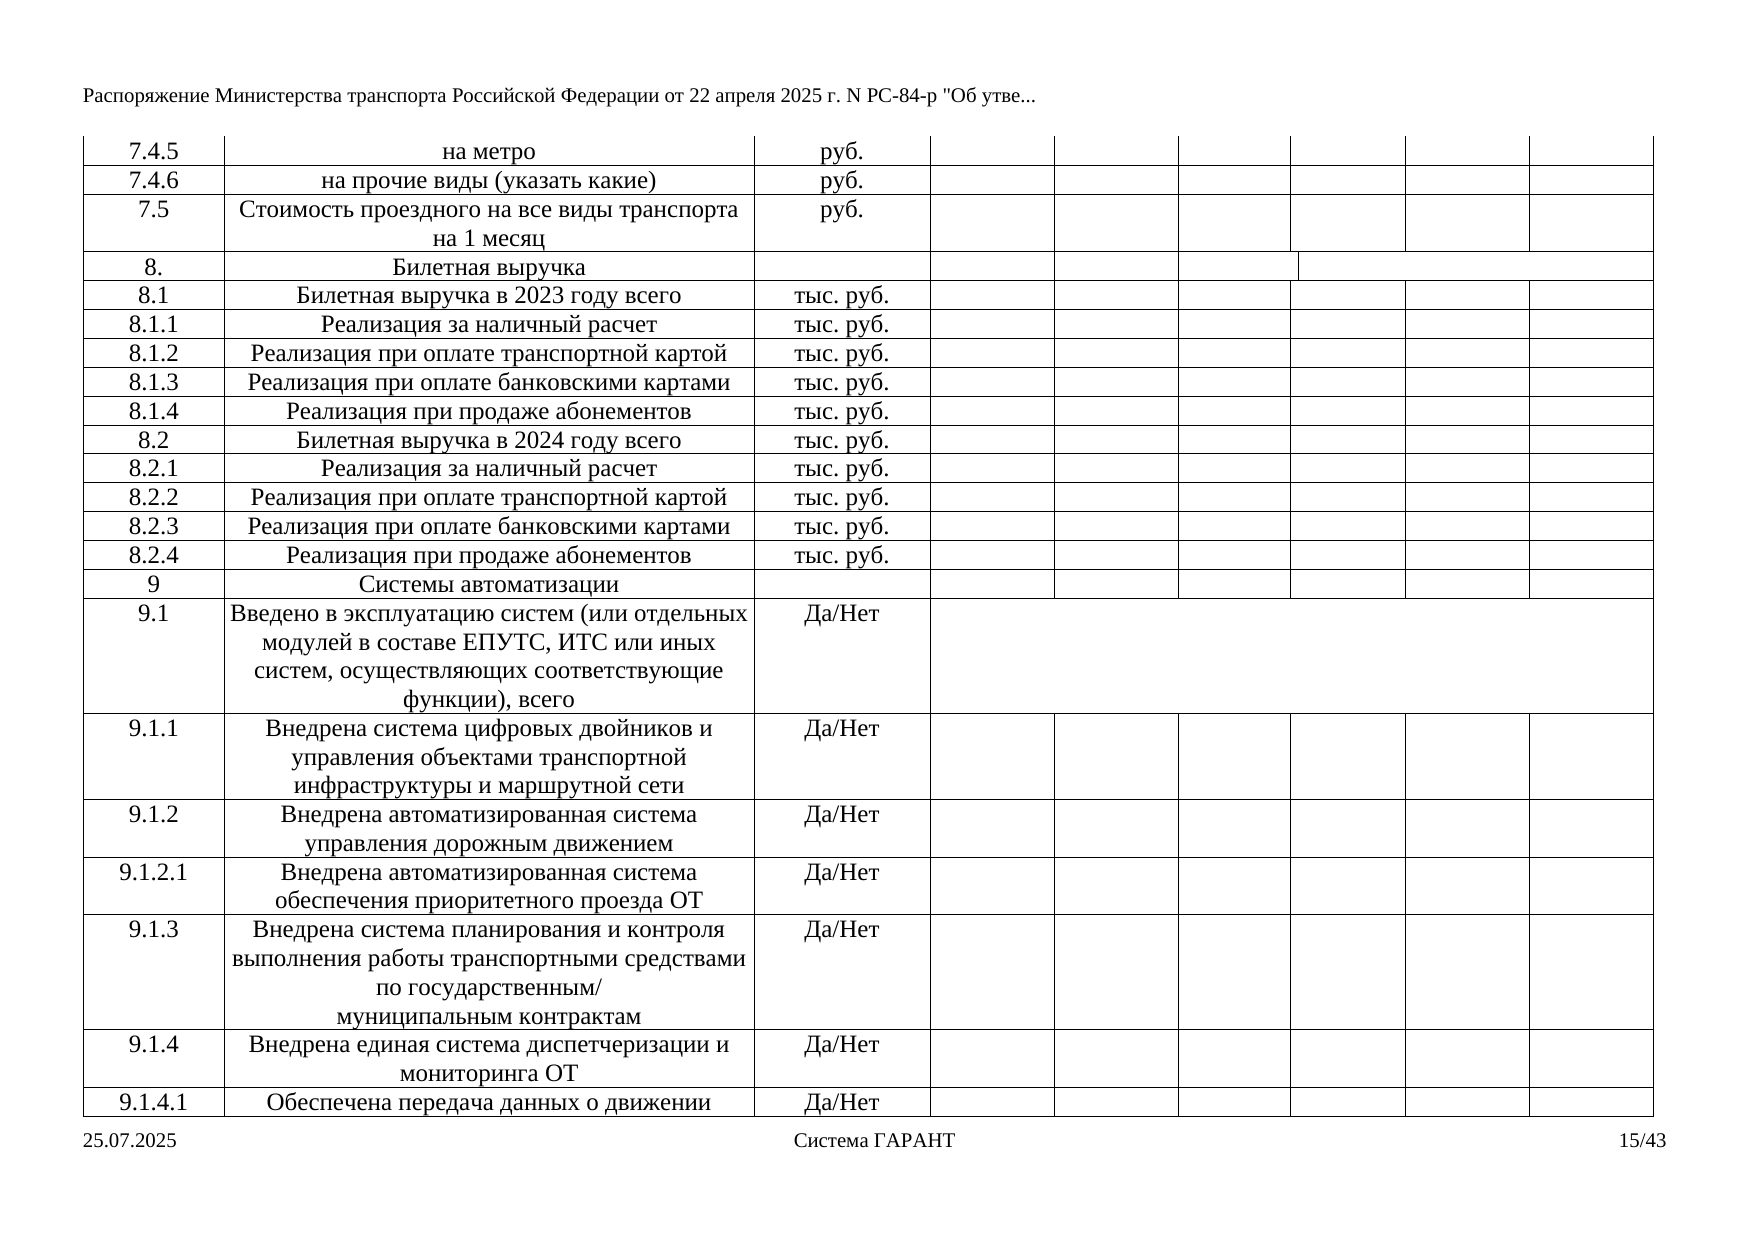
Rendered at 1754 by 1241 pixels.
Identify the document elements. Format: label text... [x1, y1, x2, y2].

table_cell [1406, 483, 1529, 511]
table_cell [931, 599, 1653, 713]
table_cell [1530, 166, 1653, 194]
table_cell 9.1.4.1 [84, 1088, 224, 1116]
table_cell тыс. руб. [755, 310, 930, 338]
table_cell [1179, 714, 1290, 799]
table_cell [1055, 915, 1178, 1029]
table_cell [1406, 454, 1529, 482]
table_cell [1055, 570, 1178, 598]
table_cell [1055, 483, 1178, 511]
table_cell [1530, 915, 1653, 1029]
table_cell [1291, 310, 1405, 338]
table_cell Реализация при оплате транспортной картой [225, 339, 754, 367]
table_cell на прочие виды (указать какие) [225, 166, 754, 194]
table_cell 8.2.2 [84, 483, 224, 511]
table_cell руб. [755, 166, 930, 194]
table_cell [1179, 195, 1290, 251]
table_cell [931, 483, 1054, 511]
table_cell [931, 310, 1054, 338]
table_cell Внедрена система планирования и контроля выполнения работы транспортными средствами по государственным/ муниципальным контрактам [225, 915, 754, 1029]
table_cell тыс. руб. [755, 397, 930, 425]
table_cell [1179, 1088, 1290, 1116]
table_cell [1055, 426, 1178, 453]
table_cell [1179, 368, 1290, 396]
table_cell Билетная выручка в 2024 году всего [225, 426, 754, 453]
table_cell [755, 570, 930, 598]
table_cell [1179, 570, 1290, 598]
table_cell Обеспечена передача данных о движении [225, 1088, 754, 1116]
table_cell [1055, 858, 1178, 914]
table_cell [1530, 136, 1653, 165]
table_cell 8.2.1 [84, 454, 224, 482]
table_cell 8.1 [84, 281, 224, 309]
table_cell Внедрена автоматизированная система управления дорожным движением [225, 800, 754, 857]
table_cell 8.1.1 [84, 310, 224, 338]
table_cell [1406, 512, 1529, 540]
table_cell [1291, 195, 1405, 251]
table_cell тыс. руб. [755, 339, 930, 367]
table_cell [755, 252, 930, 280]
table_cell [1530, 310, 1653, 338]
table_cell [1291, 483, 1405, 511]
table_cell [1530, 800, 1653, 857]
table_cell [1055, 1030, 1178, 1087]
table_cell [1530, 512, 1653, 540]
table_cell руб. [755, 195, 930, 251]
table_cell [1055, 512, 1178, 540]
table_cell [1299, 252, 1653, 280]
table_cell Реализация при оплате банковскими картами [225, 368, 754, 396]
table_cell [1291, 858, 1405, 914]
table_cell [1291, 570, 1405, 598]
table_cell [931, 1030, 1054, 1087]
table_cell [1406, 136, 1529, 165]
table_cell [1406, 195, 1529, 251]
table_cell [931, 397, 1054, 425]
table_cell Да/Нет [755, 800, 930, 857]
table_cell [1406, 166, 1529, 194]
table_cell Да/Нет [755, 714, 930, 799]
table_cell [1179, 1030, 1290, 1087]
table_cell 8.1.2 [84, 339, 224, 367]
table_cell [1291, 339, 1405, 367]
table_cell Реализация за наличный расчет [225, 454, 754, 482]
table_cell Да/Нет [755, 1088, 930, 1116]
table_cell [931, 541, 1054, 569]
table_cell [1530, 397, 1653, 425]
table_cell [931, 858, 1054, 914]
table_cell Внедрена система цифровых двойников и управления объектами транспортной инфраструктуры и маршрутной сети [225, 714, 754, 799]
table_cell 7.4.5 [84, 136, 224, 165]
table_cell Реализация при продаже абонементов [225, 541, 754, 569]
table_cell на метро [225, 136, 754, 165]
table_cell [1530, 339, 1653, 367]
table_cell [931, 800, 1054, 857]
table_cell Внедрена автоматизированная система обеспечения приоритетного проезда ОТ [225, 858, 754, 914]
table_cell 9.1 [84, 599, 224, 713]
table_cell [1530, 570, 1653, 598]
table_cell [1179, 166, 1290, 194]
table_cell [1055, 714, 1178, 799]
table_cell [1406, 1030, 1529, 1087]
table_cell [931, 454, 1054, 482]
table_cell [1406, 281, 1529, 309]
table_cell Реализация при оплате транспортной картой [225, 483, 754, 511]
table_cell [1055, 166, 1178, 194]
table_cell 9.1.3 [84, 915, 224, 1029]
table_cell [1291, 281, 1405, 309]
table_cell [931, 252, 1054, 280]
table_cell [1530, 281, 1653, 309]
table_cell 9.1.1 [84, 714, 224, 799]
table_cell [1530, 714, 1653, 799]
table_cell [1530, 195, 1653, 251]
table_cell [1179, 512, 1290, 540]
table_cell [1179, 397, 1290, 425]
table_cell [1406, 915, 1529, 1029]
table_cell тыс. руб. [755, 454, 930, 482]
table_cell [931, 512, 1054, 540]
table_cell 7.5 [84, 195, 224, 251]
table_cell [1179, 454, 1290, 482]
table_cell [1530, 368, 1653, 396]
table_cell 8.2.3 [84, 512, 224, 540]
table_cell [1055, 339, 1178, 367]
table_cell [1055, 454, 1178, 482]
table_cell 9 [84, 570, 224, 598]
table_cell Билетная выручка [225, 252, 754, 280]
table_cell [1179, 541, 1290, 569]
table_cell [1291, 397, 1405, 425]
table_cell Стоимость проездного на все виды транспорта на 1 месяц [225, 195, 754, 251]
table_cell Да/Нет [755, 1030, 930, 1087]
table_cell Введено в эксплуатацию систем (или отдельных модулей в составе ЕПУТС, ИТС или иных систем, осуществляющих соответствующие функции), всего [225, 599, 754, 713]
table_cell [1291, 454, 1405, 482]
table_cell [1291, 426, 1405, 453]
table_cell [1179, 339, 1290, 367]
table_cell тыс. руб. [755, 426, 930, 453]
table_cell [1291, 136, 1405, 165]
table_cell [1530, 1088, 1653, 1116]
table_cell Внедрена единая система диспетчеризации и мониторинга ОТ [225, 1030, 754, 1087]
table_cell [1530, 1030, 1653, 1087]
table_cell [931, 1088, 1054, 1116]
table_cell [931, 714, 1054, 799]
table_cell [1179, 426, 1290, 453]
table_cell [1291, 368, 1405, 396]
table_cell руб. [755, 136, 930, 165]
table_cell [931, 368, 1054, 396]
table_cell [1179, 483, 1290, 511]
table_cell [1291, 1030, 1405, 1087]
table_cell [1406, 858, 1529, 914]
table_cell [1530, 483, 1653, 511]
table_cell 8. [84, 252, 224, 280]
table_cell 9.1.4 [84, 1030, 224, 1087]
table_cell [1055, 368, 1178, 396]
table_cell 8.2 [84, 426, 224, 453]
table_cell [931, 915, 1054, 1029]
table_cell [1406, 570, 1529, 598]
table_cell 8.1.3 [84, 368, 224, 396]
table_cell 8.1.4 [84, 397, 224, 425]
table_cell тыс. руб. [755, 541, 930, 569]
table_cell [1055, 800, 1178, 857]
table_cell [1530, 426, 1653, 453]
table_cell [931, 281, 1054, 309]
table_cell [1291, 714, 1405, 799]
table_cell [1406, 397, 1529, 425]
table_cell [1055, 1088, 1178, 1116]
table_cell [1179, 281, 1290, 309]
table_cell [931, 339, 1054, 367]
table_cell [1291, 512, 1405, 540]
table_cell Реализация при оплате банковскими картами [225, 512, 754, 540]
table_cell Да/Нет [755, 858, 930, 914]
table_cell Да/Нет [755, 599, 930, 713]
table_cell [1291, 915, 1405, 1029]
table_cell [1406, 339, 1529, 367]
table_cell [1179, 310, 1290, 338]
table_cell 9.1.2 [84, 800, 224, 857]
table_cell [1406, 1088, 1529, 1116]
table_cell Системы автоматизации [225, 570, 754, 598]
table_cell [1055, 136, 1178, 165]
table_cell [1406, 310, 1529, 338]
table_cell [1055, 310, 1178, 338]
table_cell [931, 426, 1054, 453]
table_cell [1055, 195, 1178, 251]
table_cell [1179, 800, 1290, 857]
table_cell [931, 166, 1054, 194]
table_cell [1055, 541, 1178, 569]
table_cell [931, 195, 1054, 251]
table_cell [1055, 397, 1178, 425]
table_cell [1406, 800, 1529, 857]
table_cell [1530, 454, 1653, 482]
table_cell [1530, 858, 1653, 914]
table_cell Реализация за наличный расчет [225, 310, 754, 338]
table_cell тыс. руб. [755, 368, 930, 396]
table_cell [1179, 252, 1298, 280]
table_cell [1179, 136, 1290, 165]
table_cell [931, 570, 1054, 598]
table_cell 8.2.4 [84, 541, 224, 569]
table_cell Билетная выручка в 2023 году всего [225, 281, 754, 309]
table_cell [931, 136, 1054, 165]
table_cell [1291, 166, 1405, 194]
table_cell [1406, 426, 1529, 453]
table_cell [1530, 541, 1653, 569]
table_cell [1179, 915, 1290, 1029]
table_cell [1291, 1088, 1405, 1116]
table_cell [1406, 368, 1529, 396]
table_cell [1406, 541, 1529, 569]
table_cell [1291, 800, 1405, 857]
table_cell тыс. руб. [755, 281, 930, 309]
table_cell 7.4.6 [84, 166, 224, 194]
table_cell [1406, 714, 1529, 799]
table_cell тыс. руб. [755, 512, 930, 540]
table_cell тыс. руб. [755, 483, 930, 511]
table_cell [1291, 541, 1405, 569]
table_cell [1179, 858, 1290, 914]
table_cell Да/Нет [755, 915, 930, 1029]
table_cell [1055, 281, 1178, 309]
table_cell 9.1.2.1 [84, 858, 224, 914]
table_cell Реализация при продаже абонементов [225, 397, 754, 425]
table_cell [1055, 252, 1178, 280]
